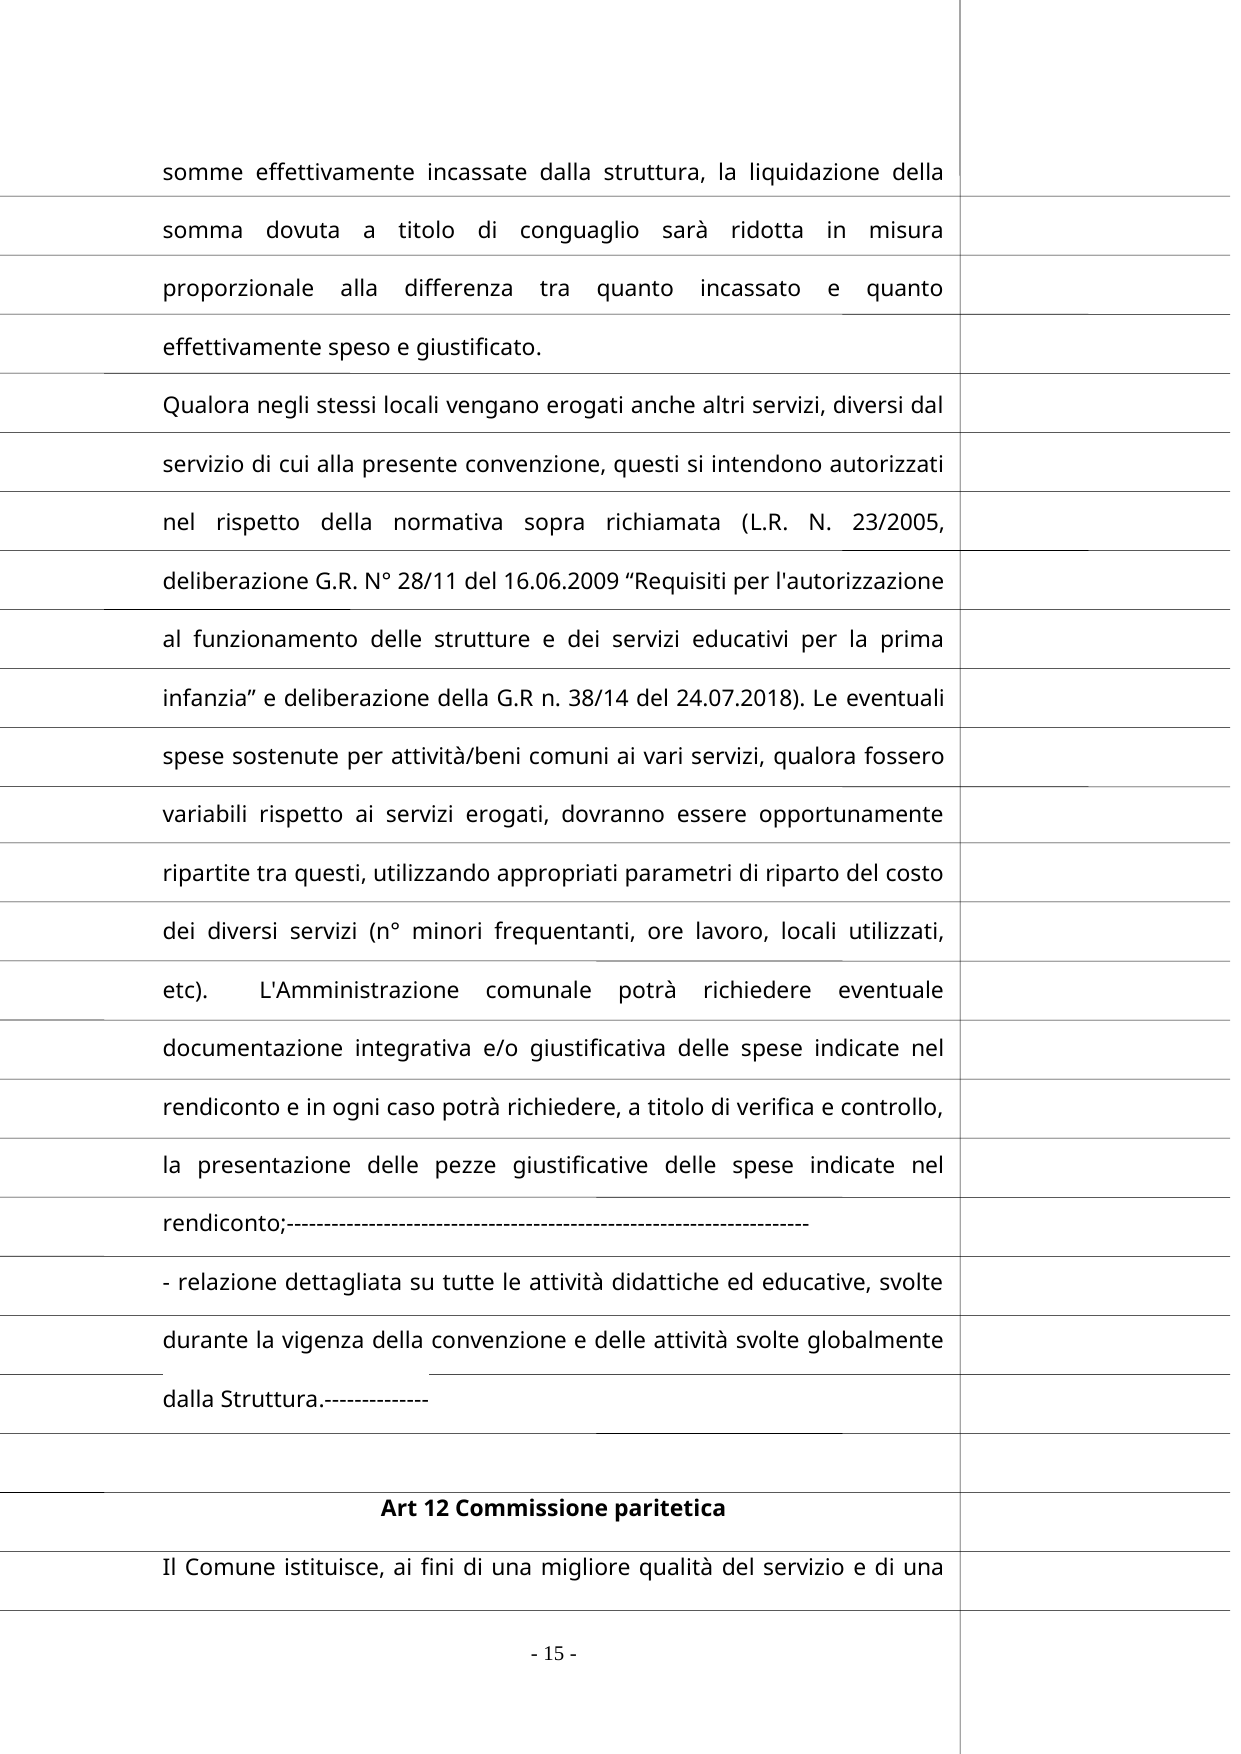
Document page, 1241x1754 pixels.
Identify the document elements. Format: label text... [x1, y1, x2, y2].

text documentazione integrativa e/o giustificativa delle spese indicate nel [162, 1021, 945, 1078]
text rendiconto e in ogni caso potrà richiedere, a titolo di verifica e controllo, [162, 1080, 945, 1137]
text la presentazione delle pezze giustificative delle spese indicate nel [162, 1139, 945, 1197]
text ripartite tra questi, utilizzando appropriati parametri di riparto del costo [162, 844, 945, 901]
text spese sostenute per attività/beni comuni ai vari servizi, qualora fossero [162, 728, 945, 786]
text infanzia” e deliberazione della G.R n. 38/14 del 24.07.2018). Le eventuali [162, 669, 945, 727]
text [162, 1244, 945, 1256]
text Il Comune istituisce, ai fini di una migliore qualità del servizio e di una [162, 1552, 945, 1594]
text proporzionale alla differenza tra quanto incassato e quanto [162, 256, 945, 313]
text - relazione dettagliata su tutte le attività didattiche ed educative, svolte [162, 1257, 945, 1315]
text rendiconto;---------------------------------------------------------------------- [162, 1198, 945, 1244]
text etc). L'Amministrazione comunale potrà richiedere eventuale [162, 962, 945, 1019]
text effettivamente speso e giustificato. [162, 315, 945, 367]
text servizio di cui alla presente convenzione, questi si intendono autorizzati [162, 433, 945, 491]
text al funzionamento delle strutture e dei servizi educativi per la prima [162, 610, 945, 668]
text deliberazione G.R. N° 28/11 del 16.06.2009 “Requisiti per l'autorizzazione [162, 551, 945, 609]
text [162, 1536, 945, 1551]
text variabili rispetto ai servizi erogati, dovranno essere opportunamente [162, 787, 945, 842]
text somme effettivamente incassate dalla struttura, la liquidazione della [162, 133, 945, 195]
text dei diversi servizi (n° minori frequentanti, ore lavoro, locali utilizzati, [162, 903, 945, 960]
text Qualora negli stessi locali vengano erogati anche altri servizi, diversi dal [162, 374, 945, 432]
text dalla Struttura.-------------- [162, 1375, 945, 1419]
text Art 12 Commissione paritetica [162, 1493, 945, 1536]
text [162, 1477, 945, 1492]
text somma dovuta a titolo di conguaglio sarà ridotta in misura [162, 197, 945, 254]
text nel rispetto della normativa sopra richiamata (L.R. N. 23/2005, [162, 492, 945, 550]
text durante la vigenza della convenzione e delle attività svolte globalmente [162, 1316, 945, 1374]
